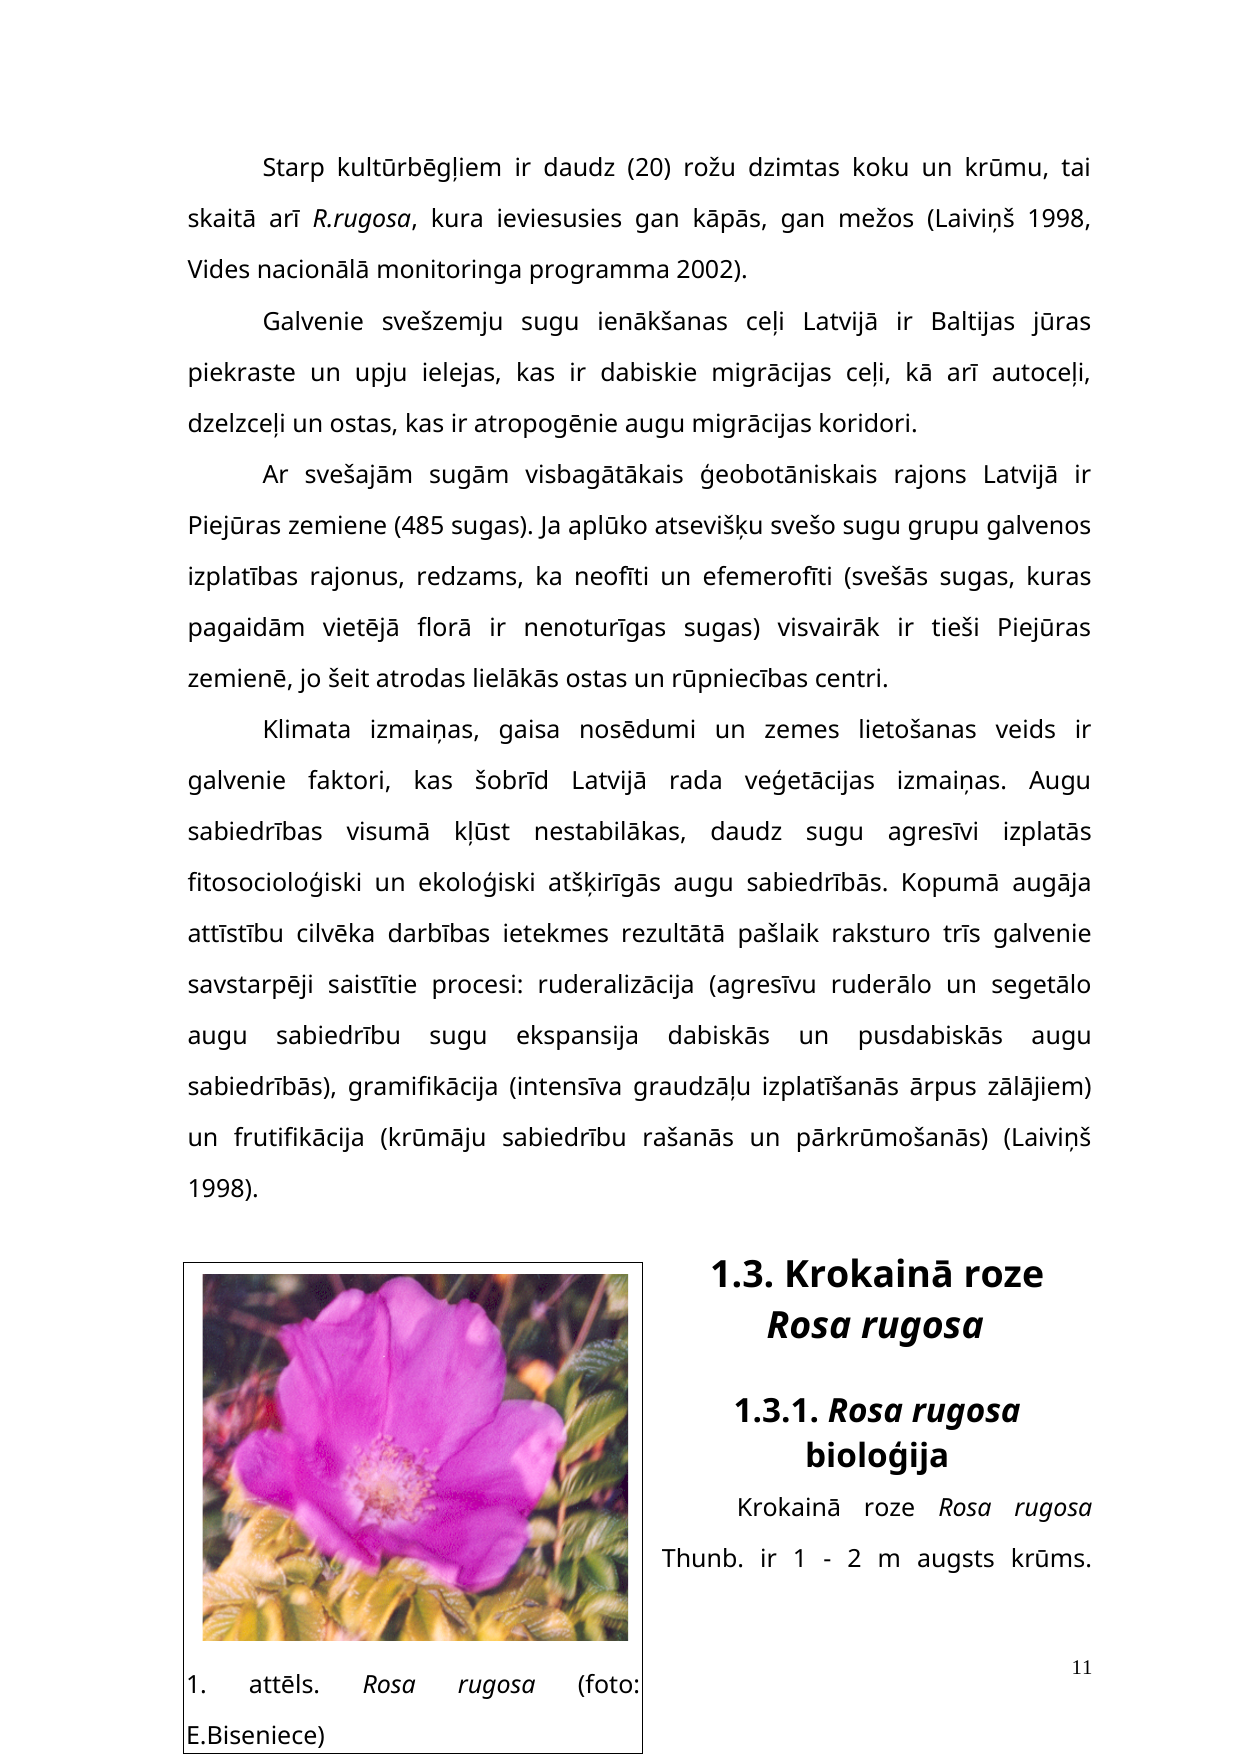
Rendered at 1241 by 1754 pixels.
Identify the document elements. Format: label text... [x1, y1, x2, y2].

subtitle 1.3.1. Rosa rugosa bioloģija [643, 1386, 1092, 1477]
text Galvenie svešzemju sugu ienākšanas ceļi Latvijā ir Baltijas jūras piekraste un upju ielejas, kas ir dabiskie migrācijas ceļi, kā arī autoceļi, dzelzceļi un ostas, kas ir atropogēnie augu migrācijas koridori. [187, 303, 1092, 439]
text Ar svešajām sugām visbagātākais ģeobotāniskais rajons Latvijā ir Piejūras zemiene (485 sugas). Ja aplūko atsevišķu svešo sugu grupu galvenos izplatības rajonus, redzams, ka neofīti un efemerofīti (svešās sugas, kuras pagaidām vietējā florā ir nenoturīgas sugas) visvairāk ir tieši Piejūras zemienē, jo šeit atrodas lielākās ostas un rūpniecības centri. [187, 456, 1092, 694]
text 1. attēls. Rosa rugosa (foto: E.Biseniece) [186, 1265, 642, 1751]
text Krokainā roze Rosa rugosa Thunb. ir 1 - 2 m augsts krūms. [643, 1490, 1092, 1575]
subtitle 1.3. Krokainā roze Rosa rugosa [187, 1247, 1092, 1349]
picture [202, 1274, 629, 1641]
text Klimata izmaiņas, gaisa nosēdumi un zemes lietošanas veids ir galvenie faktori, kas šobrīd Latvijā rada veģetācijas izmaiņas. Augu sabiedrības visumā kļūst nestabilākas, daudz sugu agresīvi izplatās fitosocioloģiski un ekoloģiski atšķirīgās augu sabiedrībās. Kopumā augāja attīstību cilvēka darbības ietekmes rezultātā pašlaik raksturo trīs galvenie savstarpēji saistītie procesi: ruderalizācija (agresīvu ruderālo un segetālo augu sabiedrību sugu ekspansija dabiskās un pusdabiskās augu sabiedrībās), gramifikācija (intensīva graudzāļu izplatīšanās ārpus zālājiem) un frutifikācija (krūmāju sabiedrību rašanās un pārkrūmošanās) (Laiviņš 1998). [187, 711, 1092, 1205]
text Starp kultūrbēgļiem ir daudz (20) rožu dzimtas koku un krūmu, tai skaitā arī R.rugosa, kura ieviesusies gan kāpās, gan mežos (Laiviņš 1998, Vides nacionālā monitoringa programma 2002). [187, 150, 1092, 286]
